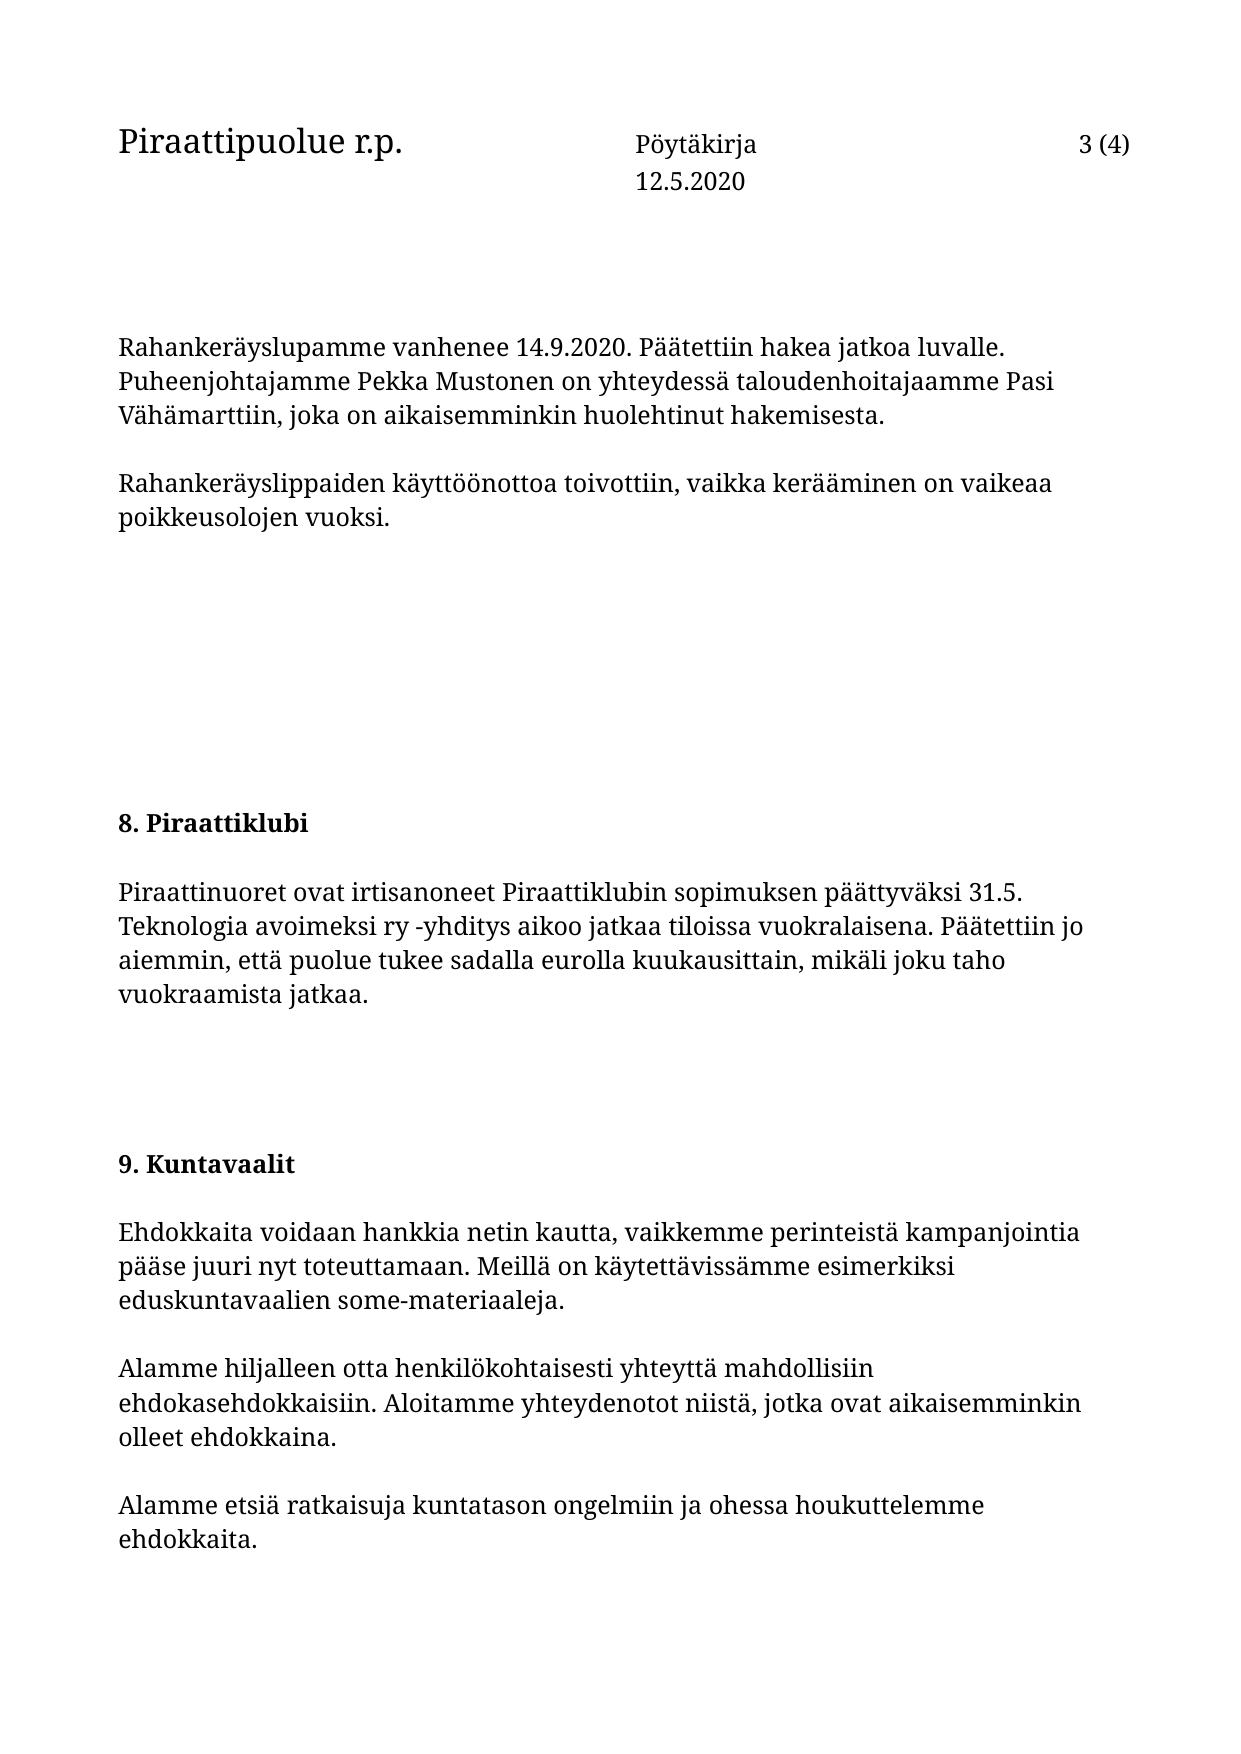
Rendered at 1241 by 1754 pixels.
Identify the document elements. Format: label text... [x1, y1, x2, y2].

text 8. Piraattiklubi [118, 806, 1122, 840]
text Piraattinuoret ovat irtisanoneet Piraattiklubin sopimuksen päättyväksi 31.5. Teknologia avoimeksi ry -yhditys aikoo jatkaa tiloissa vuokralaisena. Päätettiin jo aiemmin, että puolue tukee sadalla eurolla kuukausittain, mikäli joku taho vuokraamista jatkaa. [118, 874, 1122, 1011]
text Alamme etsiä ratkaisuja kuntatason ongelmiin ja ohessa houkuttelemme ehdokkaita. [118, 1487, 1122, 1556]
text 9. Kuntavaalit [118, 1147, 1122, 1181]
text Alamme hiljalleen otta henkilökohtaisesti yhteyttä mahdollisiin ehdokasehdokkaisiin. Aloitamme yhteydenotot niistä, jotka ovat aikaisemminkin olleet ehdokkaina. [118, 1351, 1122, 1453]
text Ehdokkaita voidaan hankkia netin kautta, vaikkemme perinteistä kampanjointia pääse juuri nyt toteuttamaan. Meillä on käytettävissämme esimerkiksi eduskuntavaalien some-materiaaleja. [118, 1215, 1122, 1317]
text Rahankeräyslupamme vanhenee 14.9.2020. Päätettiin hakea jatkoa luvalle. Puheenjohtajamme Pekka Mustonen on yhteydessä taloudenhoitajaamme Pasi Vähämarttiin, joka on aikaisemminkin huolehtinut hakemisesta. [118, 329, 1122, 431]
text Rahankeräyslippaiden käyttöönottoa toivottiin, vaikka kerääminen on vaikeaa poikkeusolojen vuoksi. [118, 466, 1122, 534]
